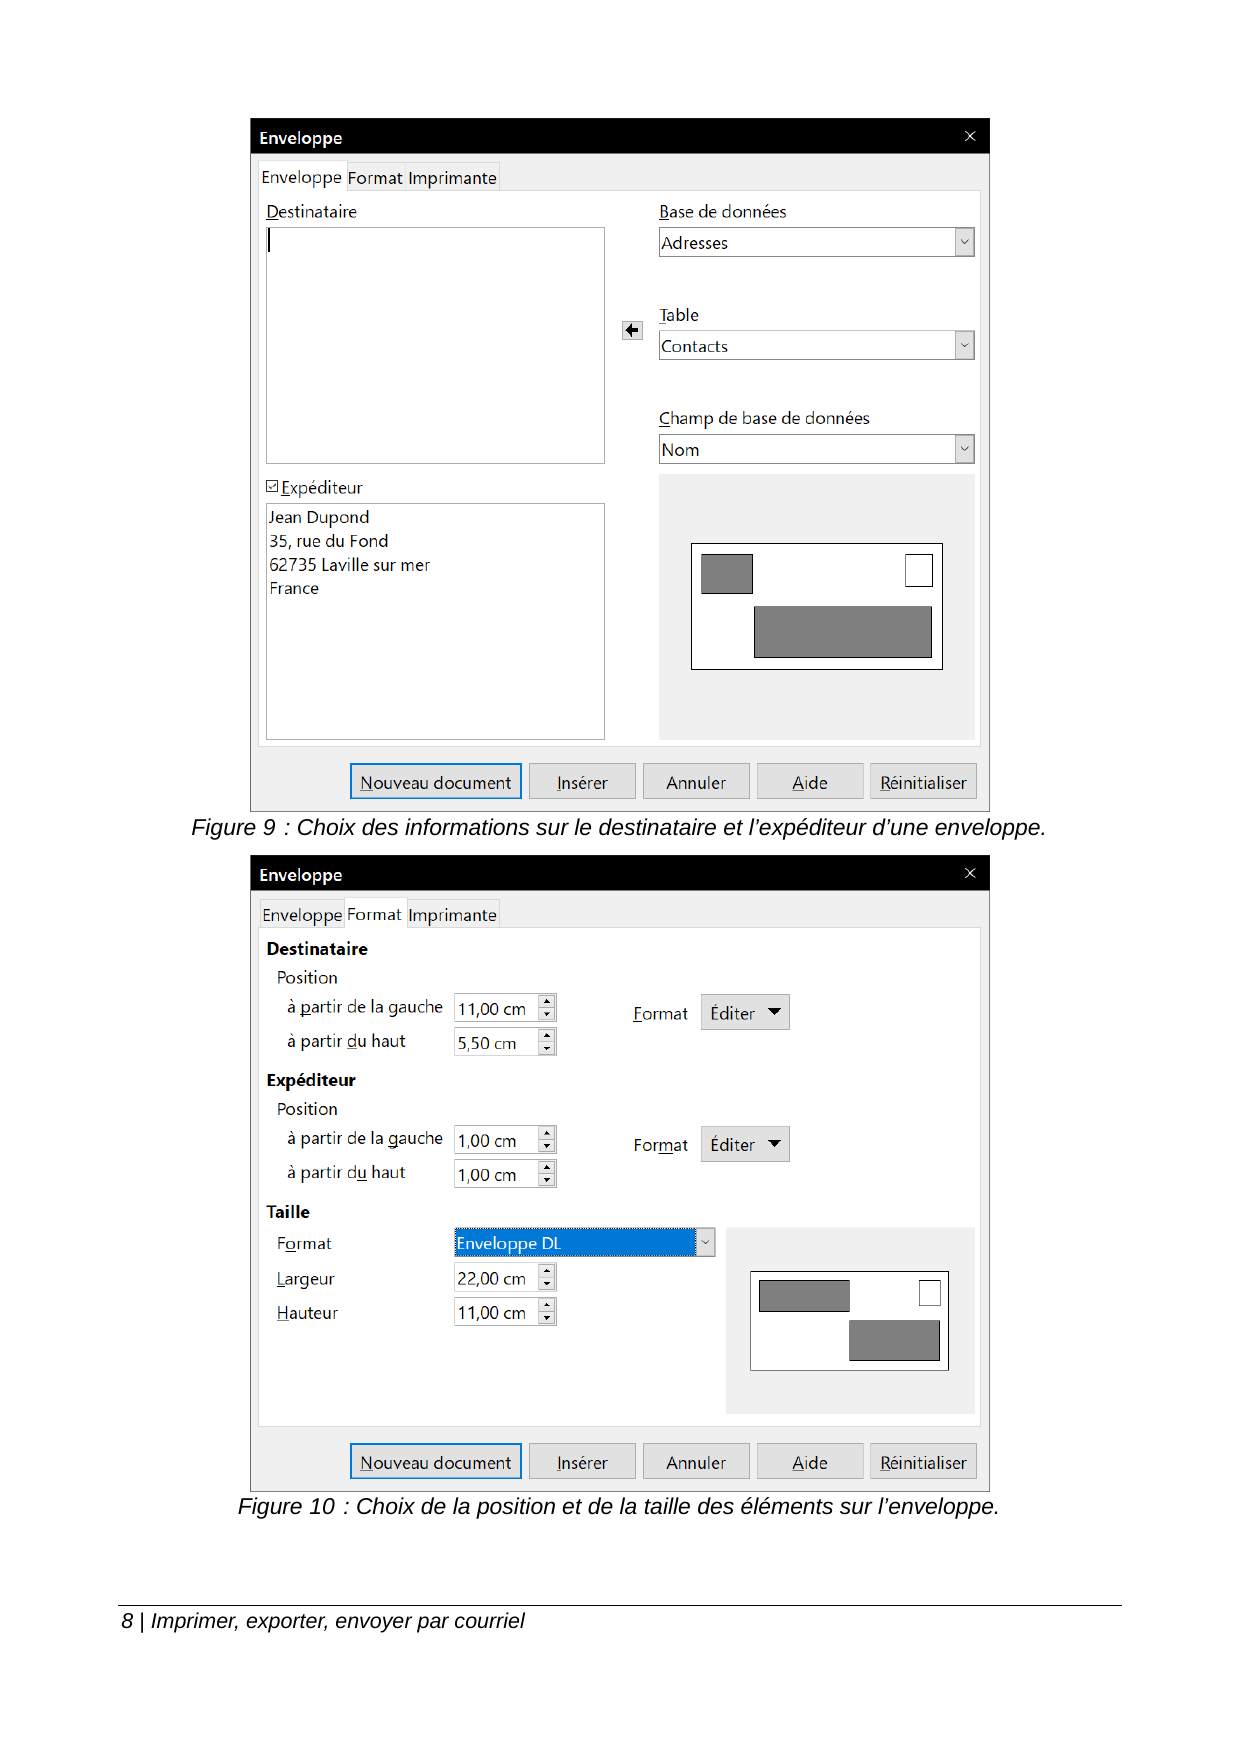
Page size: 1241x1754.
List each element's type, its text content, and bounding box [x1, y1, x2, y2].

picture [250, 118, 990, 812]
text Figure 9 : Choix des informations sur le destinataire et l’expéditeur d’une enveloppe. [118, 811, 1122, 841]
text Figure 10 : Choix de la position et de la taille des éléments sur l’enveloppe. [118, 1491, 1122, 1521]
picture [250, 855, 990, 1492]
